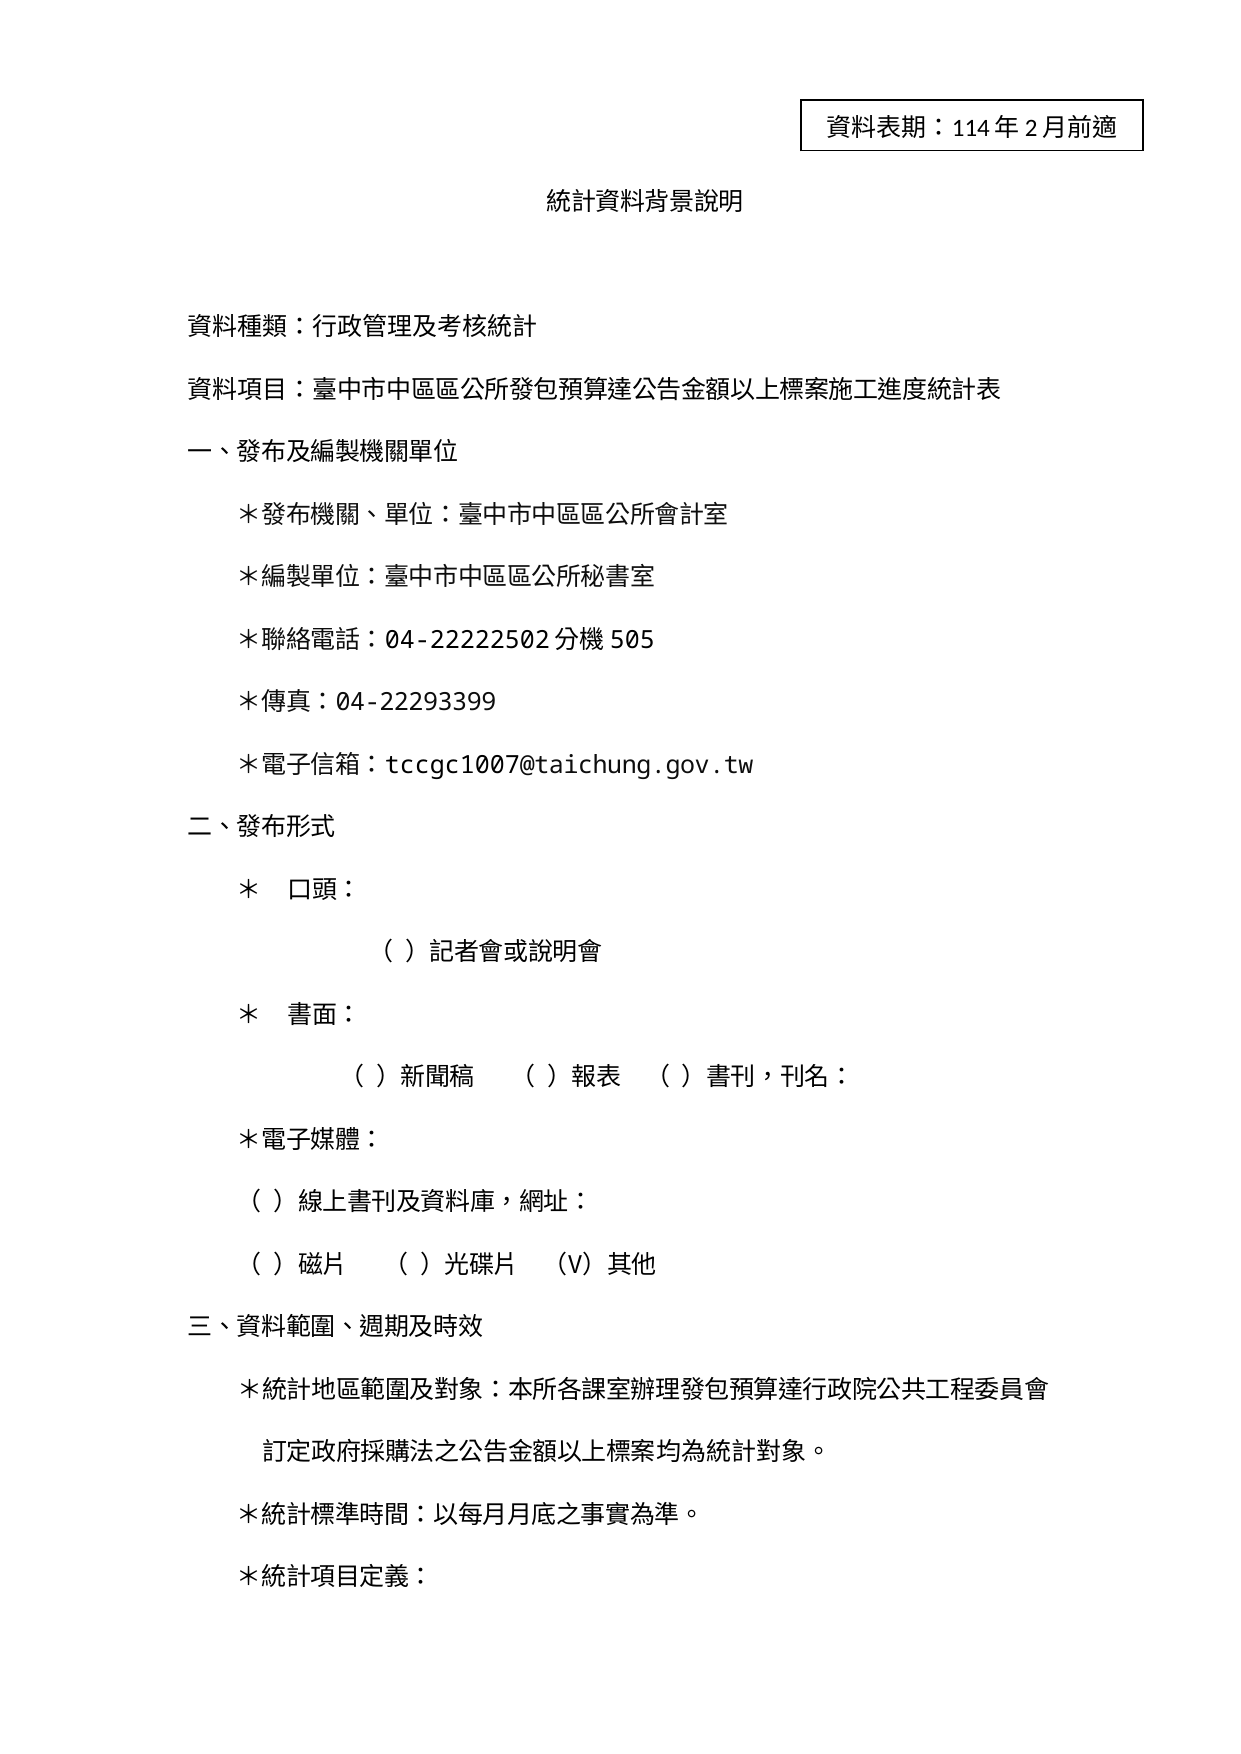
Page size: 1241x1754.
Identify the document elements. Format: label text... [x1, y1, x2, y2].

text 三、資料範圍、週期及時效 [187, 1283, 1053, 1346]
text ＊發布機關、單位：臺中市中區區公所會計室 [187, 471, 1053, 533]
text ＊傳真：04-22293399 [187, 658, 1053, 721]
text ＊電子信箱：tccgc1007@taichung.gov.tw [187, 721, 1053, 783]
text ＊統計地區範圍及對象：本所各課室辦理發包預算達行政院公共工程委員會 訂定政府採購法之公告金額以上標案均為統計對象。 [237, 1346, 1053, 1471]
text [802, 101, 1142, 150]
text 統計資料背景說明 [237, 158, 1053, 221]
text 二、發布形式 [187, 783, 1053, 846]
text ＊統計標準時間：以每月月底之事實為準。 [187, 1471, 1053, 1533]
text 資料項目：臺中市中區區公所發包預算達公告金額以上標案施工進度統計表 [187, 346, 1053, 408]
text ＊聯絡電話：04-22222502分機505 [187, 596, 1053, 658]
text （ ）磁片 （ ）光碟片 （V）其他 [187, 1221, 1053, 1283]
text 資料種類：行政管理及考核統計 [187, 283, 1053, 346]
text （ ）線上書刊及資料庫，網址： [187, 1158, 1053, 1221]
text ＊電子媒體： [187, 1096, 1053, 1158]
text ＊統計項目定義： [187, 1533, 1053, 1596]
text ＊ 書面： [187, 971, 1053, 1033]
text （ ）新聞稿 （ ）報表 （ ）書刊，刊名： [187, 1033, 1053, 1096]
text （ ）記者會或說明會 [187, 908, 1053, 971]
text ＊ 口頭： [187, 846, 1053, 908]
text 一、發布及編製機關單位 [187, 408, 1053, 471]
text ＊編製單位：臺中市中區區公所秘書室 [187, 533, 1053, 596]
text 資料表期：114年2月前適用 [817, 108, 1127, 142]
